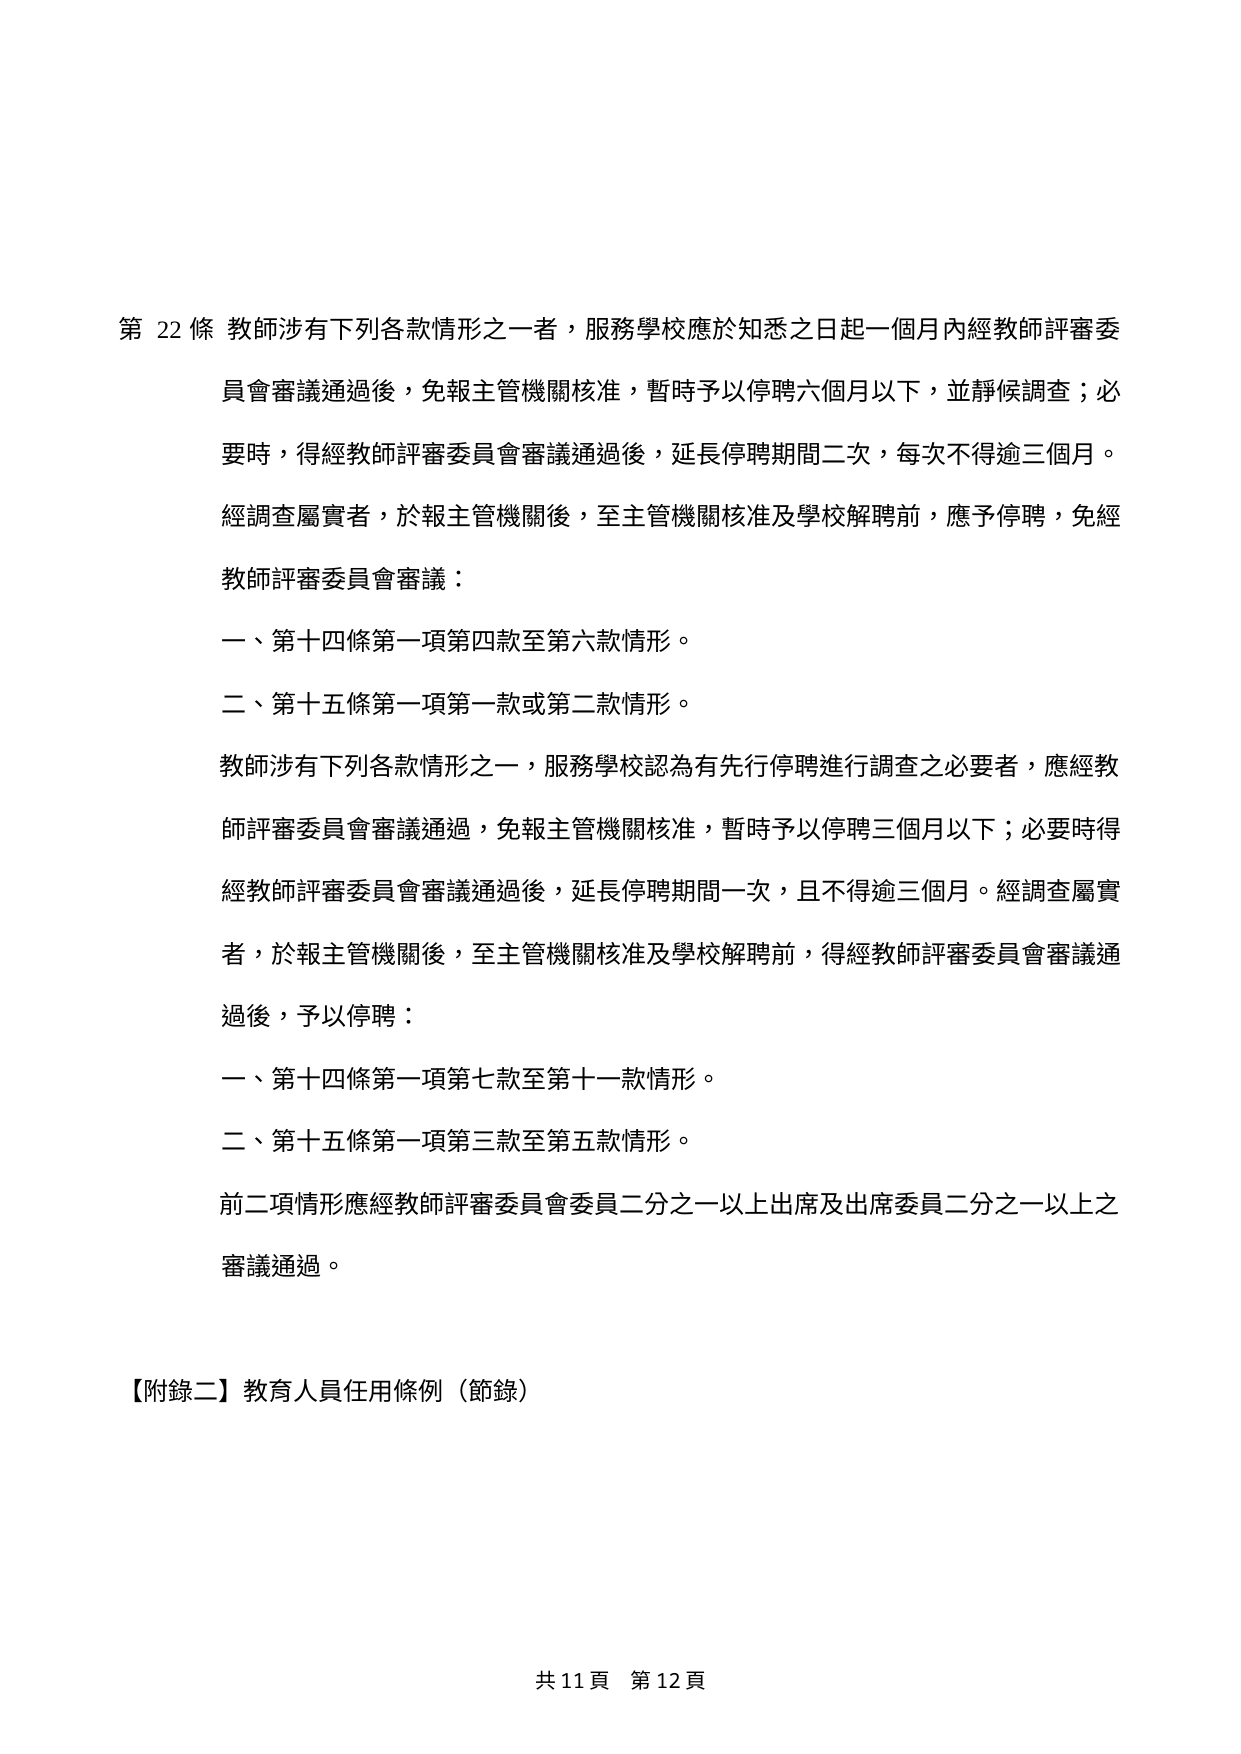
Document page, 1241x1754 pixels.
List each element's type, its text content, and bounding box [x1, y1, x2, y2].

text 教師涉有下列各款情形之一，服務學校認為有先行停聘進行調查之必要者，應經教師評審委員會審議通過，免報主管機關核准，暫時予以停聘三個月以下；必要時得經教師評審委員會審議通過後，延長停聘期間一次，且不得逾三個月。經調查屬實者，於報主管機關後，至主管機關核准及學校解聘前，得經教師評審委員會審議通過後，予以停聘： [219, 723, 1122, 1036]
text 【附錄二】教育人員任用條例（節錄） [118, 1348, 1122, 1411]
text 一、第十四條第一項第四款至第六款情形。 [118, 598, 1122, 661]
text 二、第十五條第一項第一款或第二款情形。 [118, 661, 1122, 723]
text 前二項情形應經教師評審委員會委員二分之一以上出席及出席委員二分之一以上之審議通過。 [219, 1161, 1122, 1286]
text 二、第十五條第一項第三款至第五款情形。 [118, 1098, 1122, 1161]
text 一、第十四條第一項第七款至第十一款情形。 [118, 1036, 1122, 1098]
text 第 22 條 教師涉有下列各款情形之一者，服務學校應於知悉之日起一個月內經教師評審委員會審議通過後，免報主管機關核准，暫時予以停聘六個月以下，並靜候調查；必要時，得經教師評審委員會審議通過後，延長停聘期間二次，每次不得逾三個月。經調查屬實者，於報主管機關後，至主管機關核准及學校解聘前，應予停聘，免經教師評審委員會審議： [118, 286, 1122, 598]
